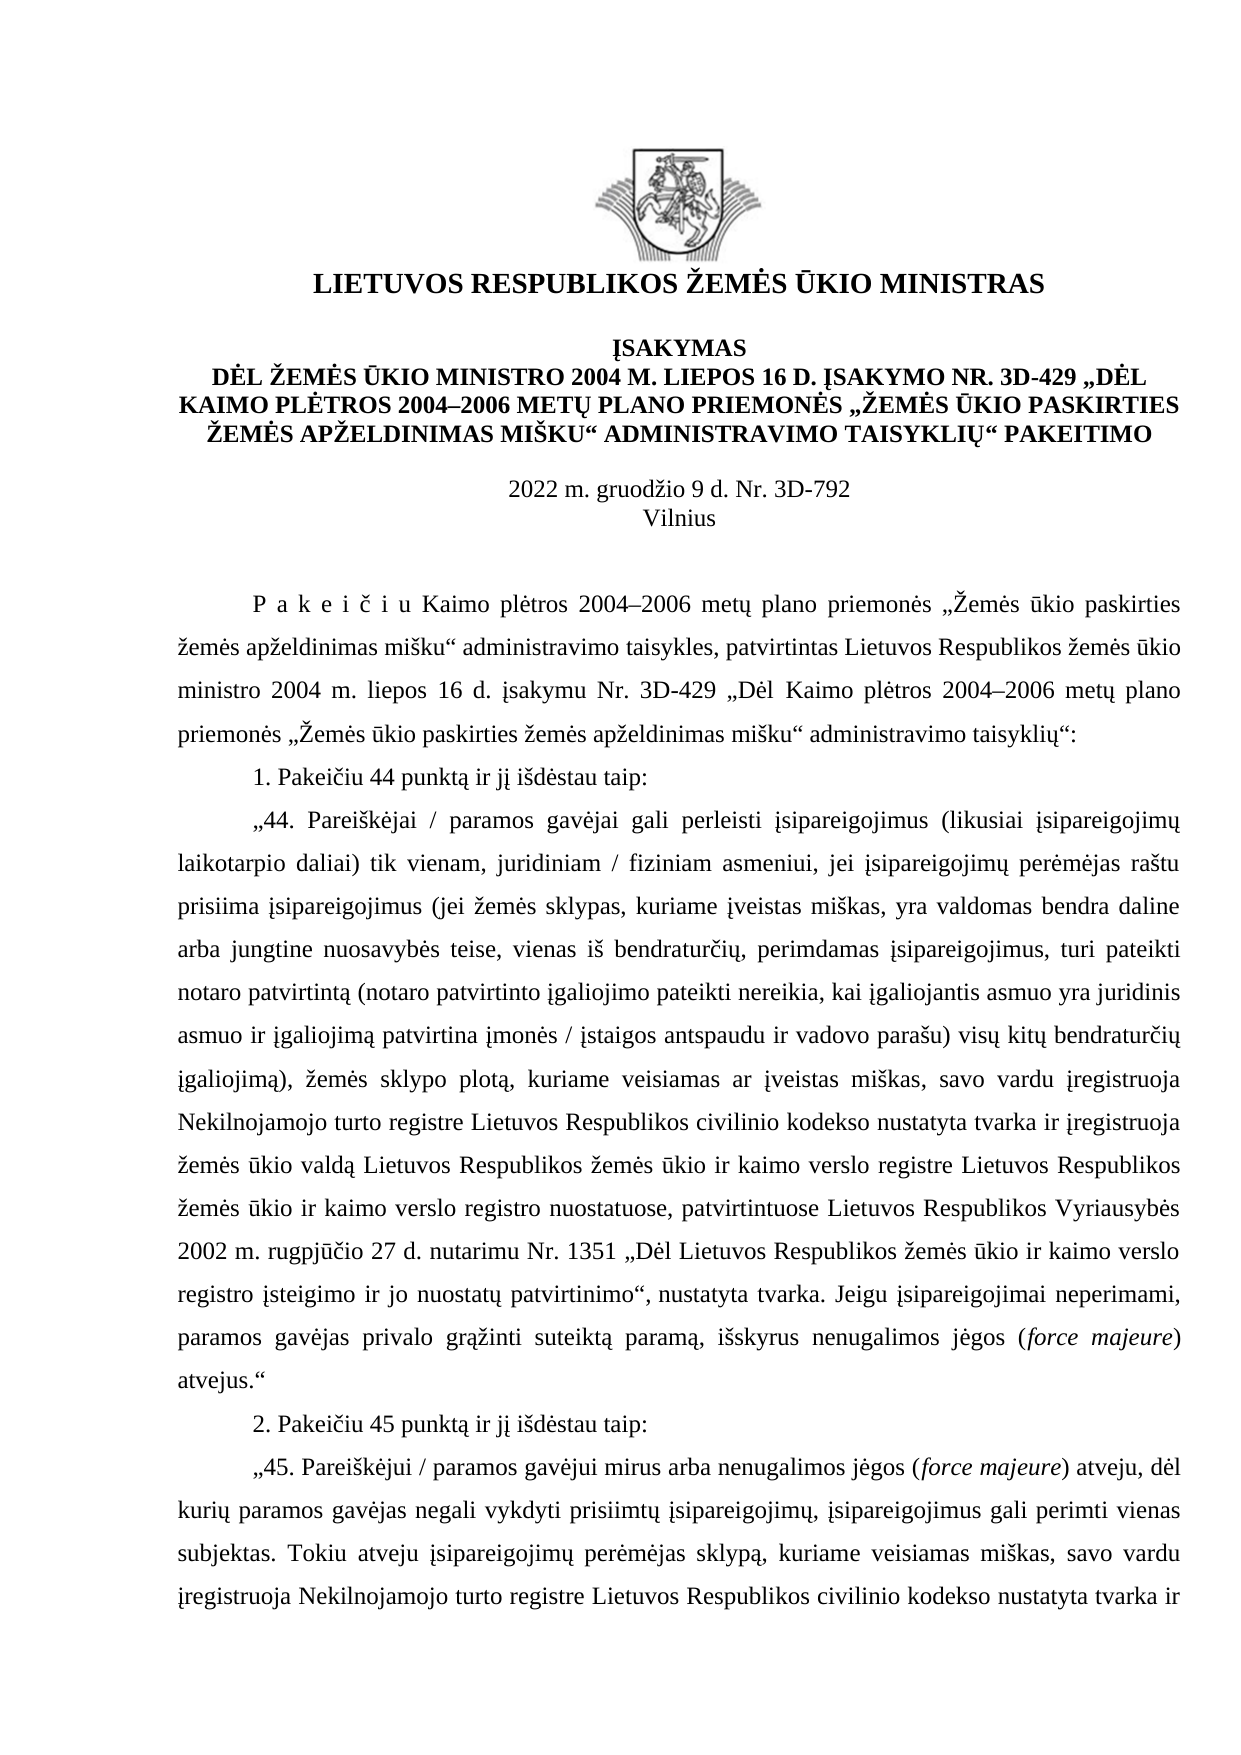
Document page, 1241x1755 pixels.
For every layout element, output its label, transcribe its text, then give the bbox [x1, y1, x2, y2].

text P a k e i č i u Kaimo plėtros 2004–2006 metų plano priemonės „Žemės ūkio paskirties žemės apželdinimas mišku“ administravimo taisykles, patvirtintas Lietuvos Respublikos žemės ūkio ministro 2004 m. liepos 16 d. įsakymu Nr. 3D-429 „Dėl Kaimo plėtros 2004–2006 metų plano priemonės „Žemės ūkio paskirties žemės apželdinimas mišku“ administravimo taisyklių“: [177, 589, 1181, 747]
text „45. Pareiškėjui / paramos gavėjui mirus arba nenugalimos jėgos (force majeure) atveju, dėl kurių paramos gavėjas negali vykdyti prisiimtų įsipareigojimų, įsipareigojimus gali perimti vienas subjektas. Tokiu atveju įsipareigojimų perėmėjas sklypą, kuriame veisiamas miškas, savo vardu įregistruoja Nekilnojamojo turto registre Lietuvos Respublikos civilinio kodekso nustatyta tvarka ir [177, 1452, 1181, 1610]
text Dėl žemės ūkio ministro 2004 m. LIEPOS 16 d. įsakymo nr. 3d-429 „DĖL KAIMO PLĖTROS 2004–2006 METŲ PLANO PRIEMONĖS „ŽEMĖS ŪKIO PASKIRTIES ŽEMĖS APŽELDINIMAS MIŠKU“ ADMINISTRAVIMO TAISYKLIŲ“ pakeitimo [177, 362, 1181, 448]
text 1. Pakeičiu 44 punktą ir jį išdėstau taip: [177, 762, 1181, 791]
text LIETUVOS RESPUBLIKOS ŽEMĖS ŪKIO MINISTRAS [177, 266, 1181, 299]
text ĮSAKYMAS [177, 333, 1181, 362]
text Vilnius [177, 503, 1181, 532]
text „44. Pareiškėjai / paramos gavėjai gali perleisti įsipareigojimus (likusiai įsipareigojimų laikotarpio daliai) tik vienam, juridiniam / fiziniam asmeniui, jei įsipareigojimų perėmėjas raštu prisiima įsipareigojimus (jei žemės sklypas, kuriame įveistas miškas, yra valdomas bendra daline arba jungtine nuosavybės teise, vienas iš bendraturčių, perimdamas įsipareigojimus, turi pateikti notaro patvirtintą (notaro patvirtinto įgaliojimo pateikti nereikia, kai įgaliojantis asmuo yra juridinis asmuo ir įgaliojimą patvirtina įmonės / įstaigos antspaudu ir vadovo parašu) visų kitų bendraturčių įgaliojimą), žemės sklypo plotą, kuriame veisiamas ar įveistas miškas, savo vardu įregistruoja Nekilnojamojo turto registre Lietuvos Respublikos civilinio kodekso nustatyta tvarka ir įregistruoja žemės ūkio valdą Lietuvos Respublikos žemės ūkio ir kaimo verslo registre Lietuvos Respublikos žemės ūkio ir kaimo verslo registro nuostatuose, patvirtintuose Lietuvos Respublikos Vyriausybės 2002 m. rugpjūčio 27 d. nutarimu Nr. 1351 „Dėl Lietuvos Respublikos žemės ūkio ir kaimo verslo registro įsteigimo ir jo nuostatų patvirtinimo“, nustatyta tvarka. Jeigu įsipareigojimai neperimami, paramos gavėjas privalo grąžinti suteiktą paramą, išskyrus nenugalimos jėgos (force majeure) atvejus.“ [177, 805, 1181, 1394]
text 2. Pakeičiu 45 punktą ir jį išdėstau taip: [177, 1409, 1181, 1437]
text 2022 m. gruodžio 9 d. Nr. 3D-792 [177, 474, 1181, 503]
